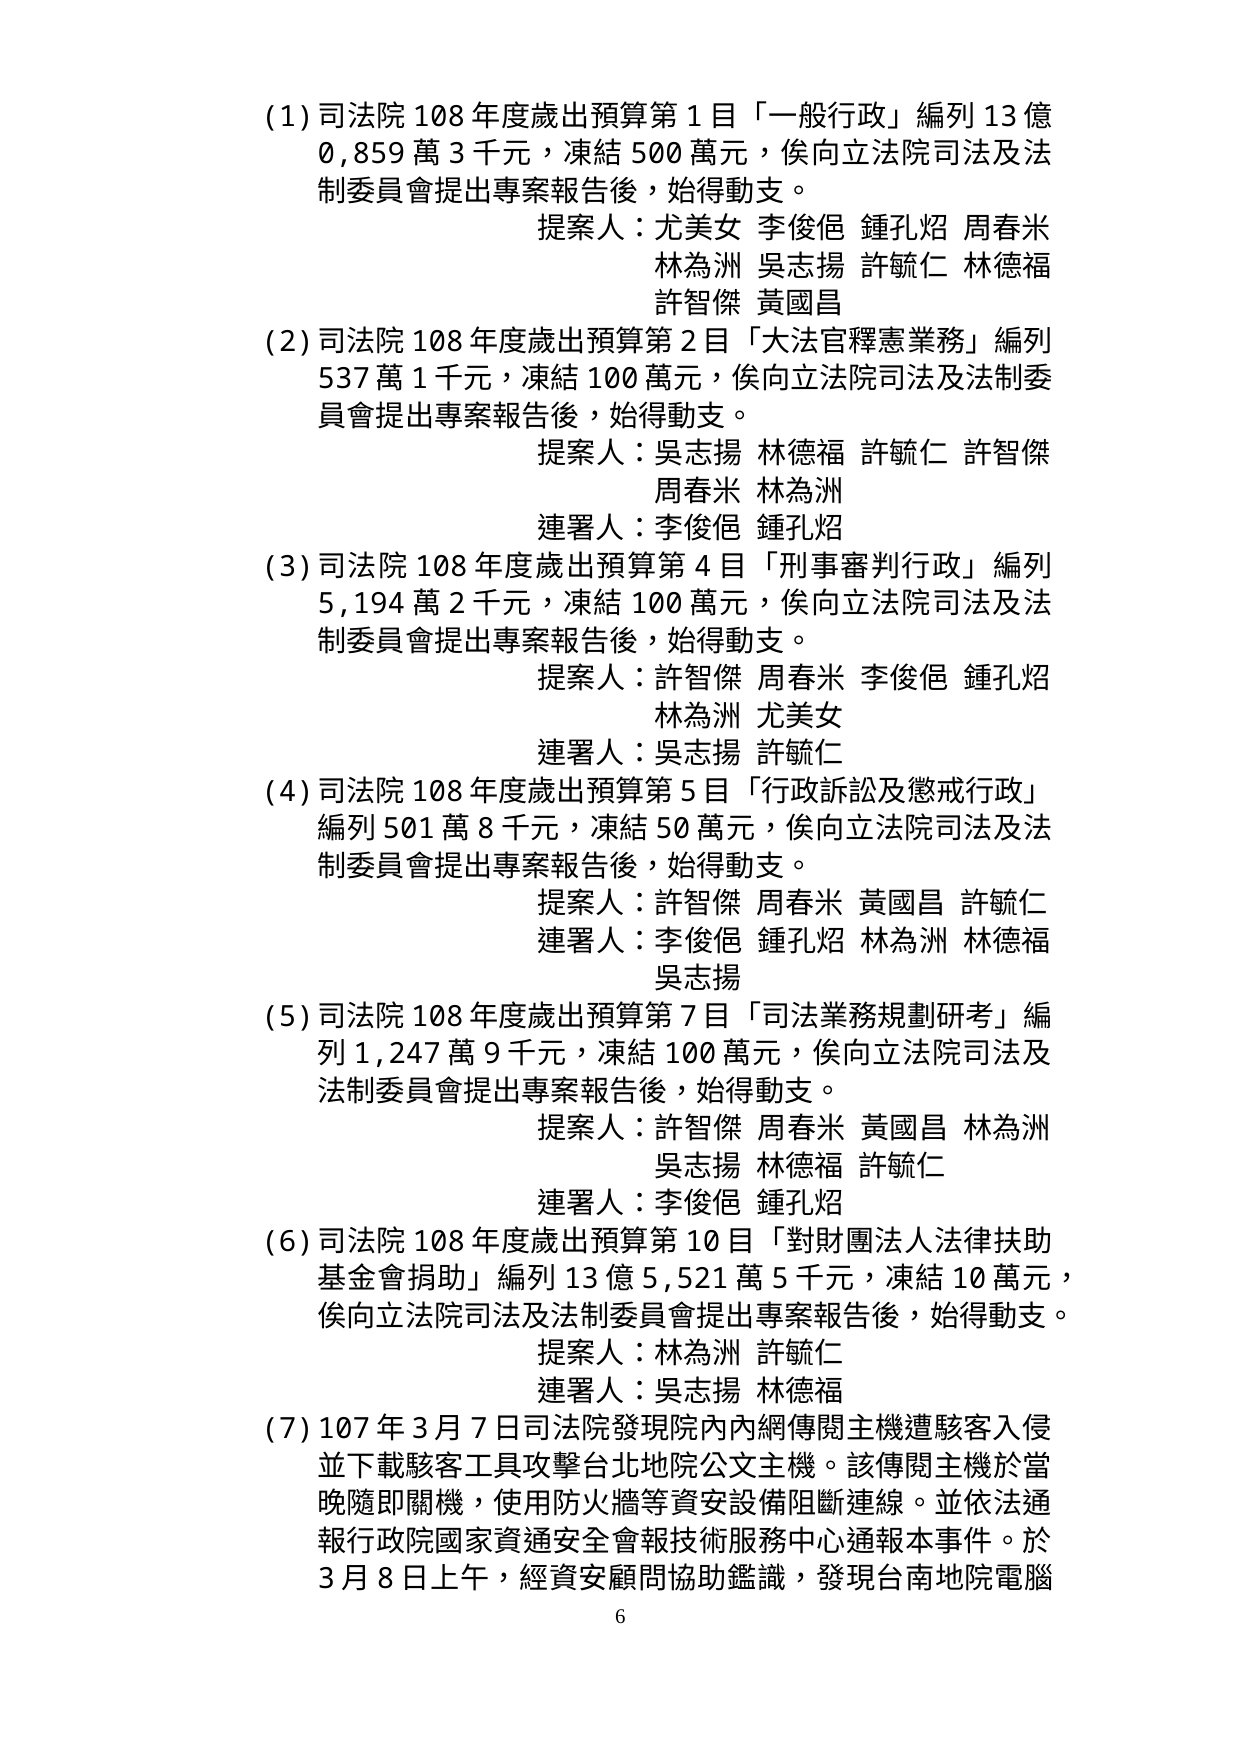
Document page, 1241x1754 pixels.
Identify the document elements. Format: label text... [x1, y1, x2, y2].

text 連署人：吳志揚 許毓仁 [537, 734, 1053, 771]
list 司法院108年度歲出預算第1目「一般行政」編列13億0,859萬3千元，凍結500萬元，俟向立法院司法及法制委員會提出專案報告後，始得動支。 [261, 96, 1053, 209]
text 提案人：吳志揚 林德福 許毓仁 許智傑周春米 林為洲 [537, 434, 1053, 509]
list 司法院108年度歲出預算第7目「司法業務規劃研考」編列1,247萬9千元，凍結100萬元，俟向立法院司法及法制委員會提出專案報告後，始得動支。 [261, 996, 1053, 1109]
list 司法院108年度歲出預算第10目「對財團法人法律扶助基金會捐助」編列13億5,521萬5千元，凍結10萬元，俟向立法院司法及法制委員會提出專案報告後，始得動支。 [261, 1221, 1053, 1334]
list 司法院108年度歲出預算第5目「行政訴訟及懲戒行政」編列501萬8千元，凍結50萬元，俟向立法院司法及法制委員會提出專案報告後，始得動支。 [261, 771, 1053, 884]
list 司法院108年度歲出預算第2目「大法官釋憲業務」編列537萬1千元，凍結100萬元，俟向立法院司法及法制委員會提出專案報告後，始得動支。 [261, 321, 1053, 434]
text 提案人：許智傑 周春米 李俊俋 鍾孔炤林為洲 尤美女 [537, 659, 1053, 734]
text 連署人：吳志揚 林德福 [537, 1371, 1053, 1409]
list 107年3月7日司法院發現院內內網傳閱主機遭駭客入侵並下載駭客工具攻擊台北地院公文主機。該傳閱主機於當晚隨即關機，使用防火牆等資安設備阻斷連線。並依法通報行政院國家資通安全會報技術服務中心通報本事件。於3月8日上午，經資安顧問協助鑑識，發現台南地院電腦 [261, 1409, 1053, 1596]
text 連署人：李俊俋 鍾孔炤 [537, 509, 1053, 546]
text 連署人：李俊俋 鍾孔炤 [537, 1184, 1053, 1221]
text 連署人：李俊俋 鍾孔炤 林為洲 林德福吳志揚 [537, 921, 1053, 996]
list 司法院108年度歲出預算第4目「刑事審判行政」編列5,194萬2千元，凍結100萬元，俟向立法院司法及法制委員會提出專案報告後，始得動支。 [261, 546, 1053, 659]
text 提案人：許智傑 周春米 黃國昌 許毓仁 [537, 884, 1053, 921]
text 提案人：林為洲 許毓仁 [537, 1334, 1053, 1371]
text 提案人：許智傑 周春米 黃國昌 林為洲吳志揚 林德福 許毓仁 [537, 1109, 1053, 1184]
text 提案人：尤美女 李俊俋 鍾孔炤 周春米林為洲 吳志揚 許毓仁 林德福許智傑 黃國昌 [537, 209, 1053, 321]
